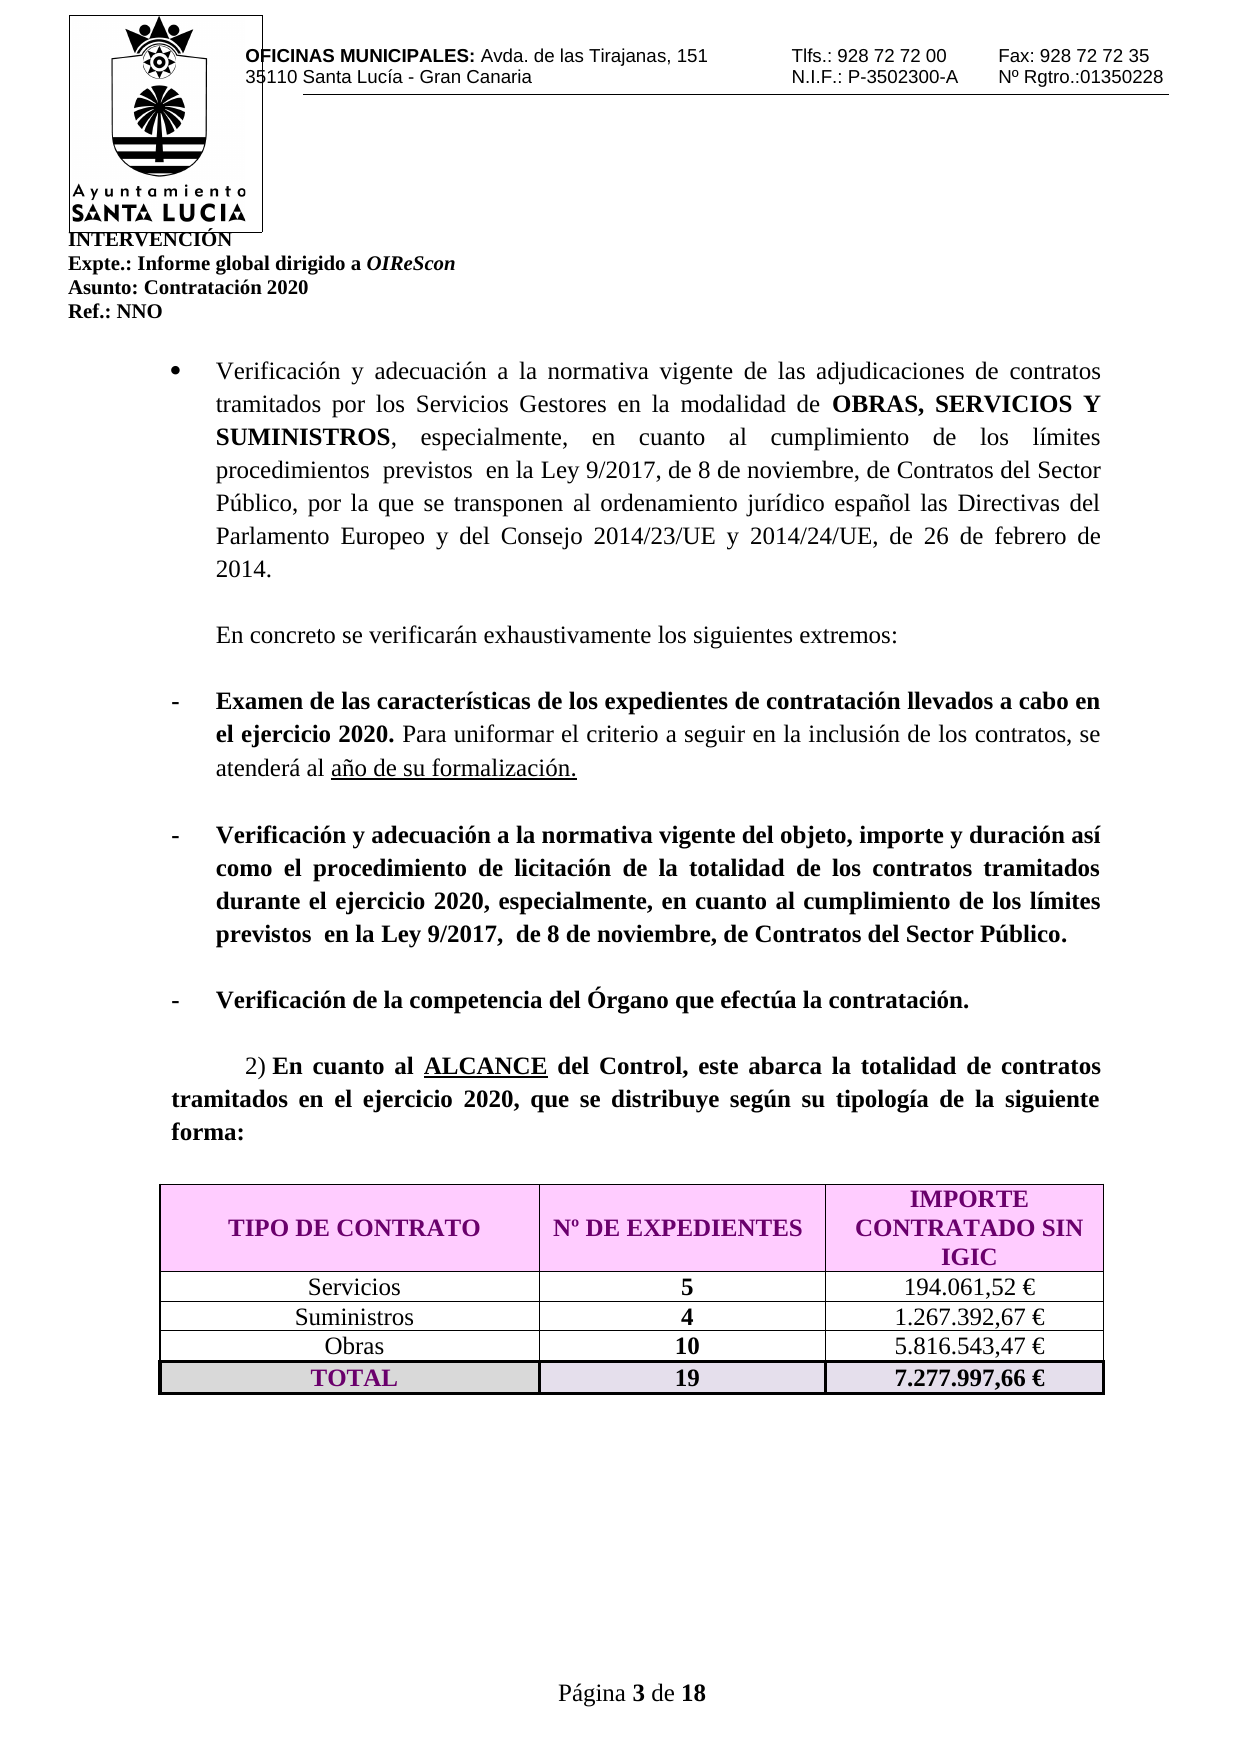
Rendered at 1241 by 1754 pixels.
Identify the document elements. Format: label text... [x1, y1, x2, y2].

list Verificación y adecuación a la normativa vigente del objeto, importe y duración así como el procedimiento de licitación de la totalidad de los contratos tramitados durante el ejercicio 2020, especialmente, en cuanto al cumplimiento de los límites previstos en la Ley 9/2017, de 8 de noviembre, de Contratos del Sector Público. [171, 820, 1101, 948]
table_cell Servicios [161, 1272, 539, 1301]
picture [72, 16, 246, 222]
list Verificación y adecuación a la normativa vigente de las adjudicaciones de contratos tramitados por los Servicios Gestores en la modalidad de OBRAS, SERVICIOS Y SUMINISTROS, especialmente, en cuanto al cumplimiento de los límites procedimientos previstos en la Ley 9/2017, de 8 de noviembre, de Contratos del Sector Público, por la que se transponen al ordenamiento jurídico español las Directivas del Parlamento Europeo y del Consejo 2014/23/UE y 2014/24/UE, de 26 de febrero de 2014. [171, 356, 1101, 583]
text En concreto se verificarán exhaustivamente los siguientes extremos: [216, 620, 1101, 649]
table_cell 5.816.543,47 € [826, 1331, 1103, 1360]
table_cell 5 [540, 1272, 825, 1301]
table_cell 7.277.997,66 € [827, 1363, 1102, 1392]
table_cell TOTAL [162, 1363, 538, 1392]
table_cell Suministros [161, 1302, 539, 1330]
table_header IMPORTE CONTRATADO SIN IGIC [826, 1185, 1103, 1271]
table_cell Obras [161, 1331, 539, 1360]
table_header Nº DE EXPEDIENTES [540, 1185, 825, 1271]
table_cell 10 [540, 1331, 825, 1360]
list Verificación de la competencia del Órgano que efectúa la contratación. [171, 985, 1101, 1014]
table_header TIPO DE CONTRATO [161, 1185, 539, 1271]
list Examen de las características de los expedientes de contratación llevados a cabo en el ejercicio 2020. Para uniformar el criterio a seguir en la inclusión de los contratos, se atenderá al año de su formalización. [171, 686, 1101, 783]
table_cell 19 [541, 1363, 824, 1392]
table_cell 194.061,52 € [826, 1272, 1103, 1301]
list En cuanto al ALCANCE del Control, este abarca la totalidad de contratos tramitados en el ejercicio 2020, que se distribuye según su tipología de la siguiente forma: [171, 1051, 1101, 1146]
table_cell 4 [540, 1302, 825, 1330]
table_cell 1.267.392,67 € [826, 1302, 1103, 1330]
